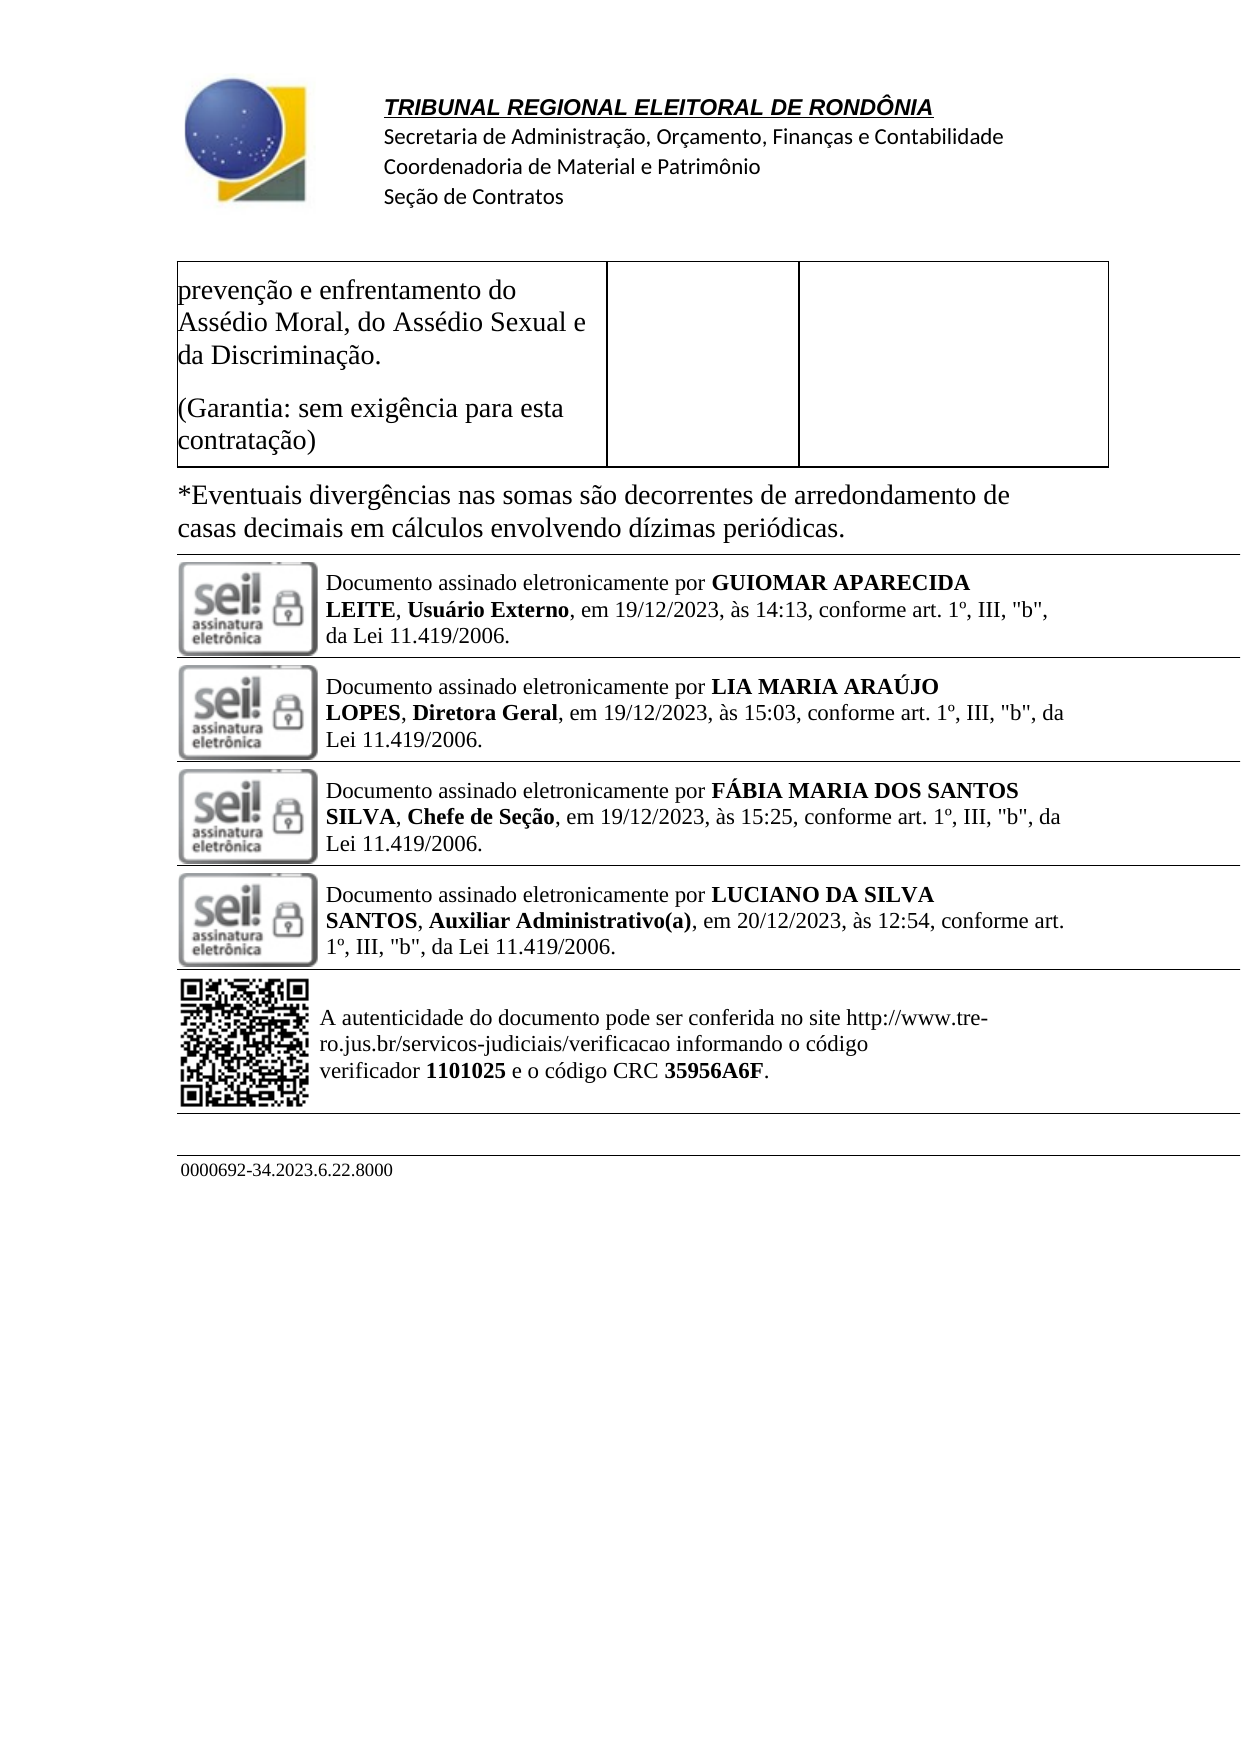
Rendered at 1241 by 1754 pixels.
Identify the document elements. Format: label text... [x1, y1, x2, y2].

table_header [177, 768, 324, 865]
table_header Documento assinado eletronicamente por GUIOMAR APARECIDA LEITE, Usuário Externo, em 19/12/2023, às 14:13, conforme art. 1º, III, "b", da Lei 11.419/2006. [324, 561, 1072, 657]
table_cell prevenção e enfrentamento do Assédio Moral, do Assédio Sexual e da Discriminação. (Garantia: sem exigência para esta contratação) [178, 262, 606, 466]
table_header A autenticidade do documento pode ser conferida no site http://www.tre-ro.jus.br/servicos-judiciais/verificacao informando o código verificador 1101025 e o código CRC 35956A6F. [318, 976, 1072, 1111]
table_header Documento assinado eletronicamente por FÁBIA MARIA DOS SANTOS SILVA, Chefe de Seção, em 19/12/2023, às 15:25, conforme art. 1º, III, "b", da Lei 11.419/2006. [324, 768, 1072, 865]
table_header Documento assinado eletronicamente por LUCIANO DA SILVA SANTOS, Auxiliar Administrativo(a), em 20/12/2023, às 12:54, conforme art. 1º, III, "b", da Lei 11.419/2006. [324, 872, 1072, 969]
table_header [177, 872, 324, 969]
table_header 0000692-34.2023.6.22.8000 [177, 1156, 1063, 1183]
table_cell [800, 262, 1108, 466]
table_header Documento assinado eletronicamente por LIA MARIA ARAÚJO LOPES, Diretora Geral, em 19/12/2023, às 15:03, conforme art. 1º, III, "b", da Lei 11.419/2006. [324, 664, 1072, 761]
table_cell [608, 262, 798, 466]
table_header [177, 664, 324, 761]
table_header [177, 561, 324, 657]
text *Eventuais divergências nas somas são decorrentes de arredondamento de casas decimais em cálculos envolvendo dízimas periódicas. [177, 478, 1063, 543]
table_header [177, 976, 318, 1111]
